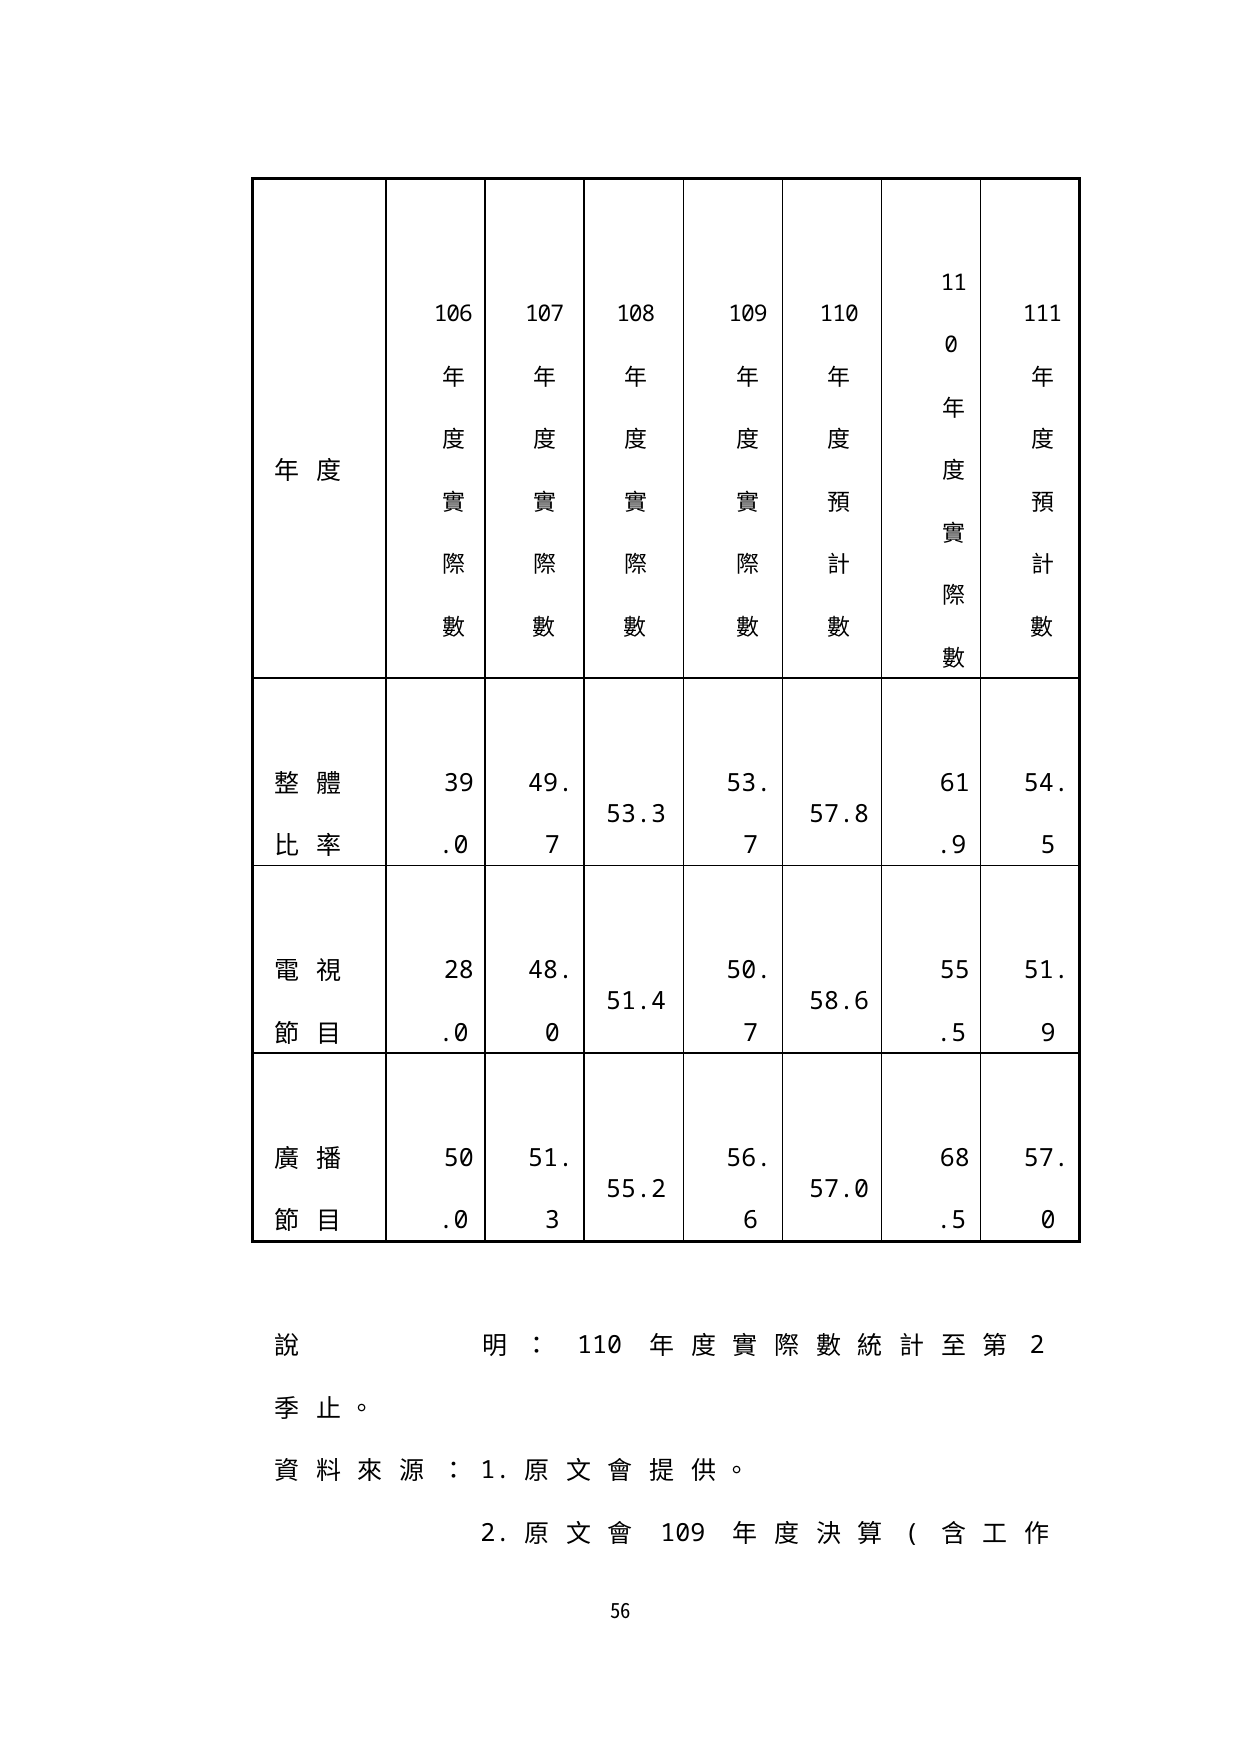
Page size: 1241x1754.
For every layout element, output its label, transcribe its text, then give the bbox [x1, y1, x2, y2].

table_cell 57.0 [981, 1054, 1078, 1240]
table_cell 53.7 [684, 679, 782, 865]
table_cell 廣播節目 [254, 1054, 385, 1240]
table_cell 56.6 [684, 1054, 782, 1240]
table_cell 整體比率 [254, 679, 385, 865]
table_cell 51.9 [981, 866, 1078, 1052]
text 說 明：110年度實際數統計至第2季止。 [242, 1302, 1058, 1427]
table_header 年度 [254, 180, 385, 677]
table_header 109年度實際數 [684, 180, 782, 677]
table_cell 61.9 [882, 679, 980, 865]
table_cell 39.0 [387, 679, 484, 865]
table_header 106年度實際數 [387, 180, 484, 677]
table_cell 57.0 [783, 1054, 881, 1240]
text 2.原文會109年度決算(含工作 [242, 1490, 1058, 1552]
table_cell 68.5 [882, 1054, 980, 1240]
table_cell 51.4 [585, 866, 683, 1052]
table_header 111年度預計數 [981, 180, 1078, 677]
table_cell 55.2 [585, 1054, 683, 1240]
table_header 107年度實際數 [486, 180, 583, 677]
table_cell 50.7 [684, 866, 782, 1052]
table_cell 53.3 [585, 679, 683, 865]
table_cell 49.7 [486, 679, 583, 865]
table_cell 55.5 [882, 866, 980, 1052]
table_header 110年度實際數 [882, 180, 980, 677]
table_cell 54.5 [981, 679, 1078, 865]
table_cell 57.8 [783, 679, 881, 865]
table_cell 電視節目 [254, 866, 385, 1052]
text 資料來源：1.原文會提供。 [242, 1427, 1058, 1490]
table_header 108年度實際數 [585, 180, 683, 677]
table_cell 58.6 [783, 866, 881, 1052]
table_cell 50.0 [387, 1054, 484, 1240]
table_cell 51.3 [486, 1054, 583, 1240]
table_header 110年度預計數 [783, 180, 881, 677]
table_cell 28.0 [387, 866, 484, 1052]
table_cell 48.0 [486, 866, 583, 1052]
